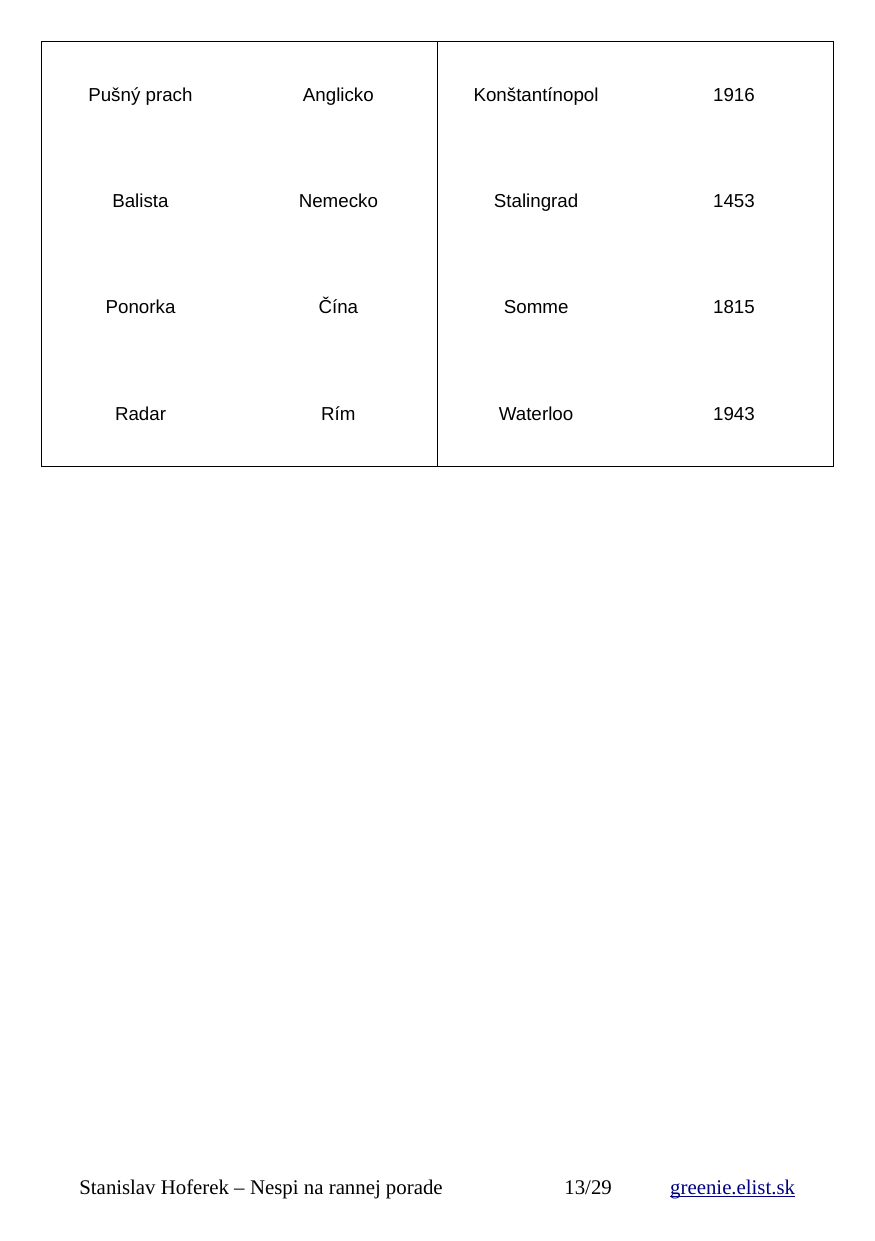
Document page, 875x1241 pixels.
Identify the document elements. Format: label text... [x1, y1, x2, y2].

table_cell Waterloo [438, 360, 635, 466]
table_cell 1453 [635, 148, 833, 254]
table_cell Nemecko [239, 148, 437, 254]
table_header 1916 [635, 42, 833, 148]
table_cell Somme [438, 254, 635, 360]
table_cell Čína [239, 254, 437, 360]
table_cell 1815 [635, 254, 833, 360]
table_header Konštantínopol [438, 42, 635, 148]
table_cell Ponorka [42, 254, 239, 360]
table_cell 1943 [635, 360, 833, 466]
table_header Pušný prach [42, 42, 239, 148]
table_cell Stalingrad [438, 148, 635, 254]
table_cell Balista [42, 148, 239, 254]
table_cell Radar [42, 360, 239, 466]
table_header Anglicko [239, 42, 437, 148]
table_cell Rím [239, 360, 437, 466]
